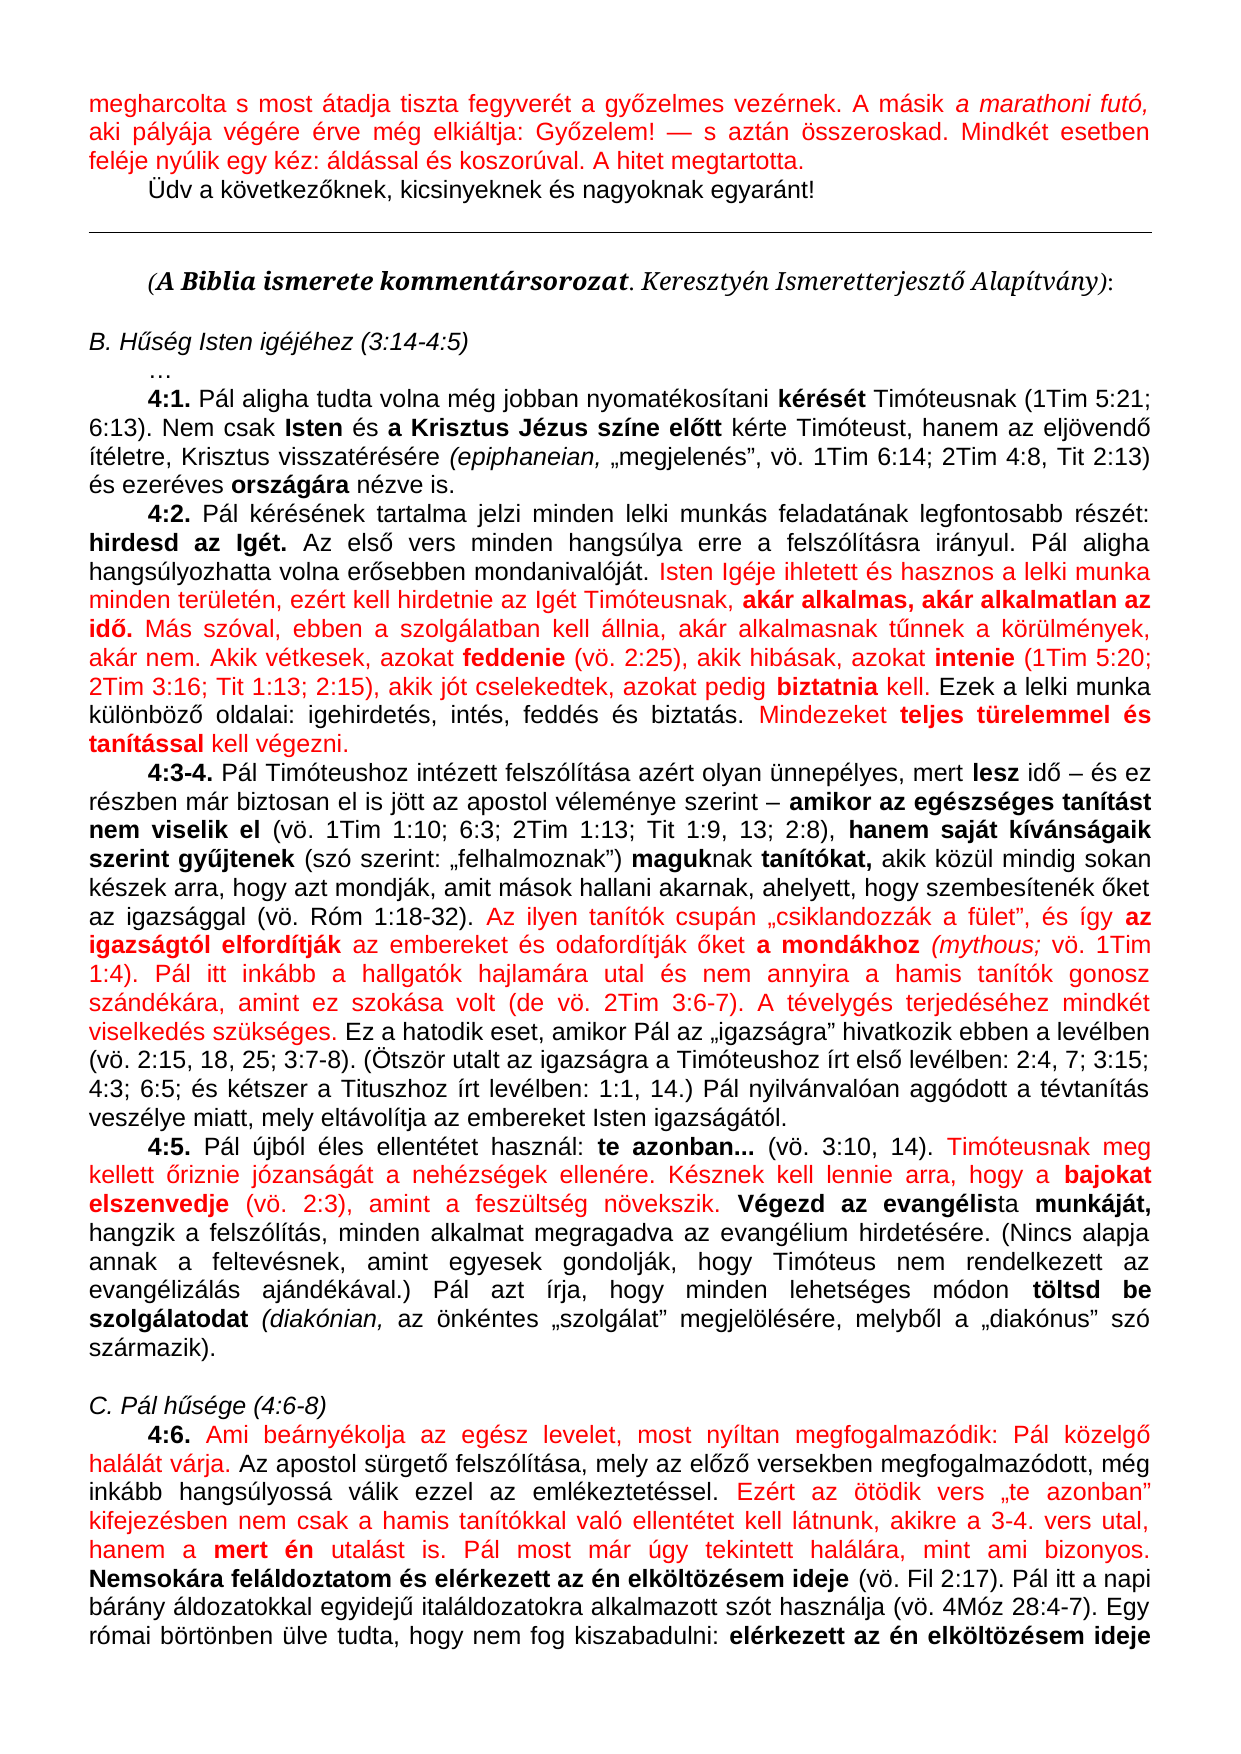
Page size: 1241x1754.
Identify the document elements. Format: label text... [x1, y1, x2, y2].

text 4:6. Ami beárnyékolja az egész levelet, most nyíltan megfogalmazódik: Pál közelgő halálát várja. Az apostol sürgető felszólítása, mely az előző versekben megfogalmazódott, még inkább hangsúlyossá válik ezzel az emlékeztetéssel. Ezért az ötödik vers „te azonban” kifejezésben nem csak a hamis tanítókkal való ellentétet kell látnunk, akikre a 3-4. vers utal, hanem a mert én utalást is. Pál most már úgy tekintett halálára, mint ami bizonyos. Nemsokára feláldoztatom és elérkezett az én elköltözésem ideje (vö. Fil 2:17). Pál itt a napi bárány áldozatokkal egyidejű italáldozatokra alkalmazott szót használja (vö. 4Móz 28:4-7). Egy római börtönben ülve tudta, hogy nem fog kiszabadulni: elérkezett az én elköltözésem ideje [88, 1420, 1152, 1650]
text 4:5. Pál újból éles ellentétet használ: te azonban... (vö. 3:10, 14). Timóteusnak meg kellett őriznie józanságát a nehézségek ellenére. Késznek kell lennie arra, hogy a bajokat elszenvedje (vö. 2:3), amint a feszültség növekszik. Végezd az evangélista munkáját, hangzik a felszólítás, minden alkalmat megragadva az evangélium hirdetésére. (Nincs alapja annak a feltevésnek, amint egyesek gondolják, hogy Timóteus nem rendelkezett az evangélizálás ajándékával.) Pál azt írja, hogy minden lehetséges módon töltsd be szolgálatodat (diakónian, az önkéntes „szolgálat” megjelölésére, melyből a „diakónus” szó származik). [88, 1132, 1152, 1362]
text C. Pál hűsége (4:6-8) [88, 1391, 1152, 1420]
text 4:3-4. Pál Timóteushoz intézett felszólítása azért olyan ünnepélyes, mert lesz idő – és ez részben már biztosan el is jött az apostol véleménye szerint – amikor az egészséges tanítást nem viselik el (vö. 1Tim 1:10; 6:3; 2Tim 1:13; Tit 1:9, 13; 2:8), hanem saját kívánságaik szerint gyűjtenek (szó szerint: „felhalmoznak”) maguknak tanítókat, akik közül mindig sokan készek arra, hogy azt mondják, amit mások hallani akarnak, ahelyett, hogy szembesítenék őket az igazsággal (vö. Róm 1:18-32). Az ilyen tanítók csupán „csiklandozzák a fület”, és így az igazságtól elfordítják az embereket és odafordítják őket a mondákhoz (mythous; vö. 1Tim 1:4). Pál itt inkább a hallgatók hajlamára utal és nem annyira a hamis tanítók gonosz szándékára, amint ez szokása volt (de vö. 2Tim 3:6-7). A tévelygés terjedéséhez mindkét viselkedés szükséges. Ez a hatodik eset, amikor Pál az „igazságra” hivatkozik ebben a levélben (vö. 2:15, 18, 25; 3:7-8). (Ötször utalt az igazságra a Timóteushoz írt első levélben: 2:4, 7; 3:15; 4:3; 6:5; és kétszer a Tituszhoz írt levélben: 1:1, 14.) Pál nyilvánvalóan aggódott a tévtanítás veszélye miatt, mely eltávolítja az embereket Isten igazságától. [88, 758, 1152, 1132]
text Üdv a következőknek, kicsinyeknek és nagyoknak egyaránt! [88, 175, 1152, 203]
text 4:2. Pál kérésének tartalma jelzi minden lelki munkás feladatának legfontosabb részét: hirdesd az Igét. Az első vers minden hangsúlya erre a felszólításra irányul. Pál aligha hangsúlyozhatta volna erősebben mondanivalóját. Isten Igéje ihletett és hasznos a lelki munka minden területén, ezért kell hirdetnie az Igét Timóteusnak, akár alkalmas, akár alkalmatlan az idő. Más szóval, ebben a szolgálatban kell állnia, akár alkalmasnak tűnnek a körülmények, akár nem. Akik vétkesek, azokat feddenie (vö. 2:25), akik hibásak, azokat intenie (1Tim 5:20; 2Tim 3:16; Tit 1:13; 2:15), akik jót cselekedtek, azokat pedig biztatnia kell. Ezek a lelki munka különböző oldalai: igehirdetés, intés, feddés és biztatás. Mindezeket teljes türelemmel és tanítással kell végezni. [88, 499, 1152, 758]
text B. Hűség Isten igéjéhez (3:14-4:5) [88, 327, 1152, 355]
text 4:1. Pál aligha tudta volna még jobban nyomatékosítani kérését Timóteusnak (1Tim 5:21; 6:13). Nem csak Isten és a Krisztus Jézus színe előtt kérte Timóteust, hanem az eljövendő ítéletre, Krisztus visszatérésére (epiphaneian, „megjelenés”, vö. 1Tim 6:14; 2Tim 4:8, Tit 2:13) és ezeréves országára nézve is. [88, 384, 1152, 499]
text (A Biblia ismerete kommentársorozat. Keresztyén Ismeretterjesztő Alapítvány): [88, 263, 1152, 297]
text megharcolta s most átadja tiszta fegyverét a győzelmes vezérnek. A másik a marathoni futó, aki pályája végére érve még elkiáltja: Győzelem! — s aztán összeroskad. Mindkét esetben feléje nyúlik egy kéz: áldással és koszorúval. A hitet megtartotta. [88, 88, 1152, 175]
text … [88, 355, 1152, 384]
